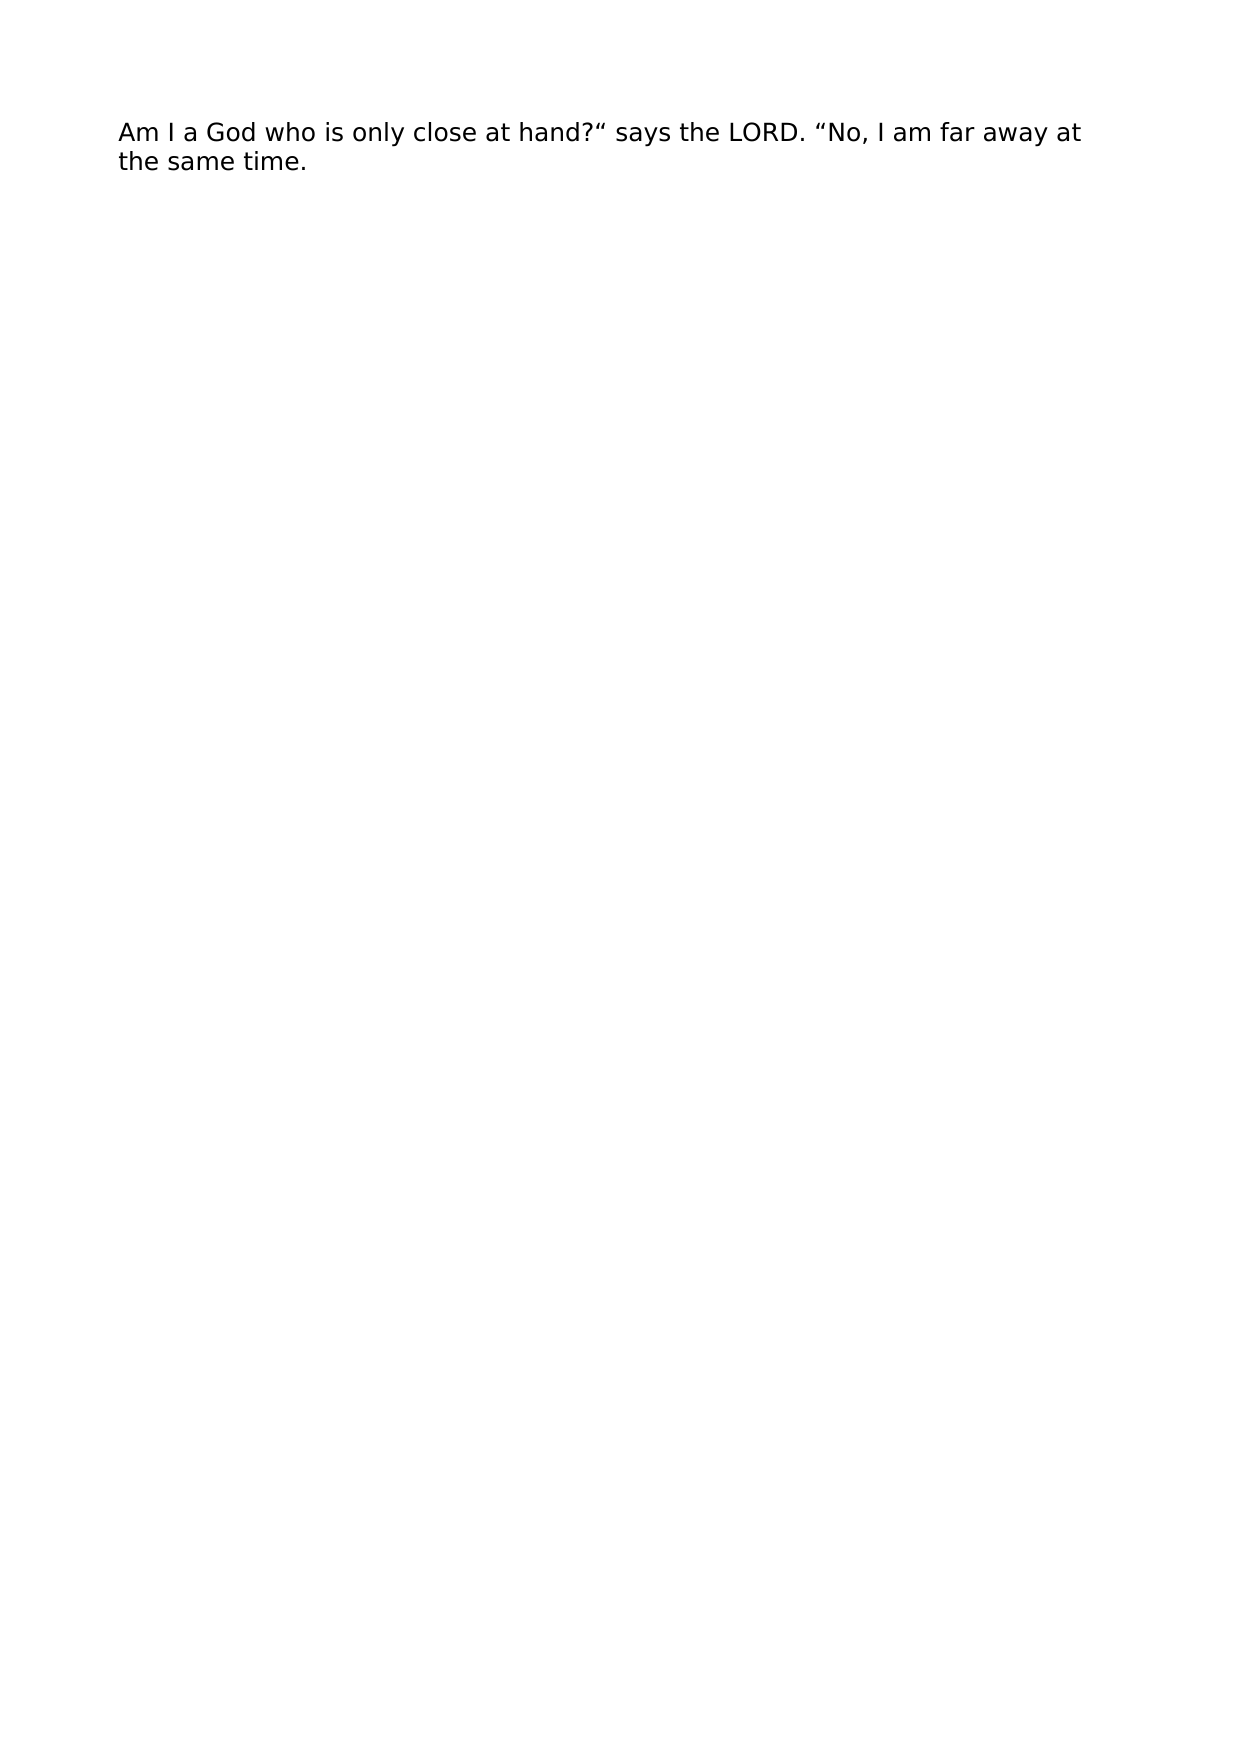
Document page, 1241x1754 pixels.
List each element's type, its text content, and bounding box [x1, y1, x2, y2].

text Am I a God who is only close at hand?“ says the LORD. “No, I am far away at the same time. [118, 118, 1122, 176]
